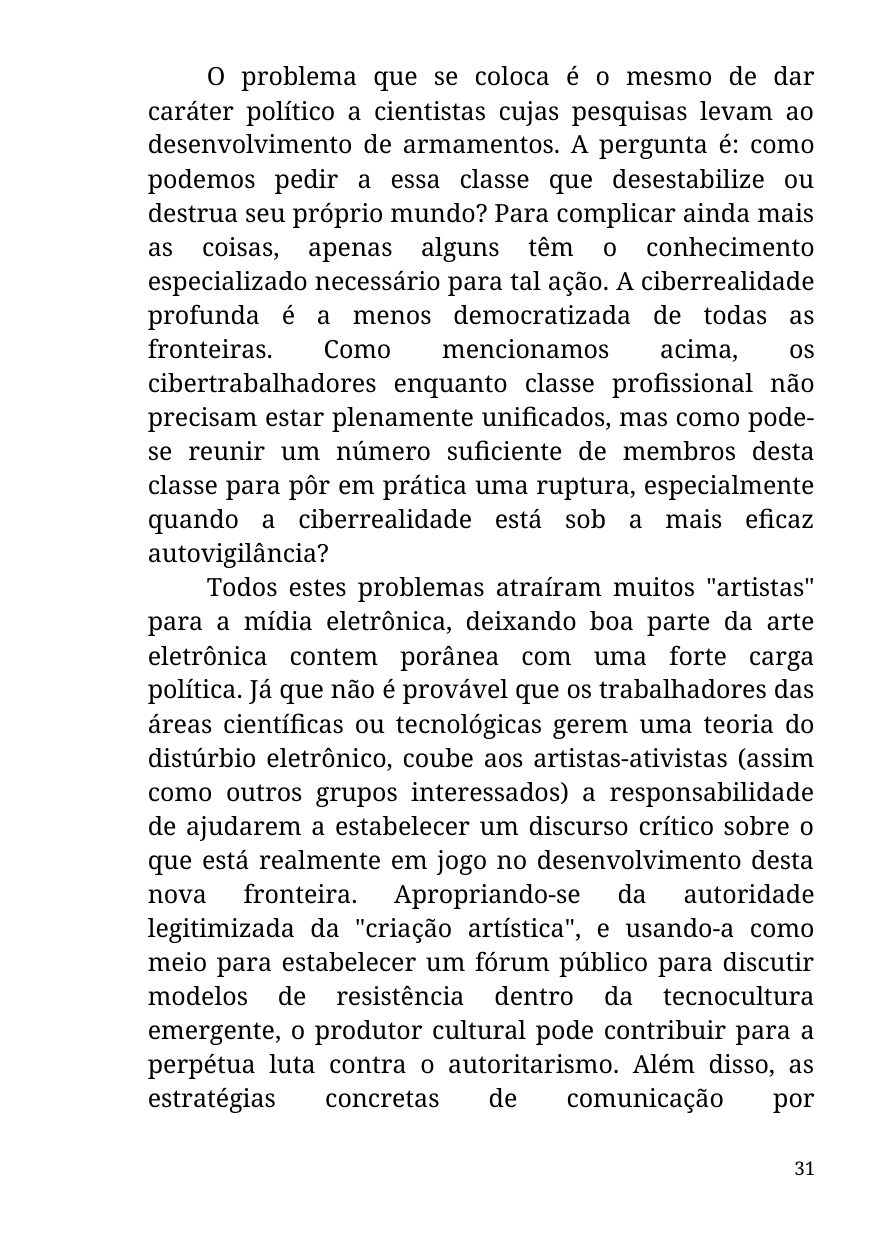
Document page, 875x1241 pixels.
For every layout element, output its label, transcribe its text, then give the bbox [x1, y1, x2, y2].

text Todos estes problemas atraíram muitos "artistas" para a mídia eletrônica, deixando boa parte da arte eletrônica contem porânea com uma forte carga política. Já que não é provável que os trabalhadores das áreas científicas ou tecnológicas gerem uma teoria do distúrbio eletrônico, coube aos artistas-ativistas (assim como outros grupos interessados) a responsabilidade de ajudarem a estabelecer um discurso crítico sobre o que está realmente em jogo no desenvolvimento desta nova fronteira. Apropriando-se da autoridade legitimizada da "criação artística", e usando-a como meio para estabelecer um fórum público para discutir modelos de resistência dentro da tecnocultura emergente, o produtor cultural pode contribuir para a perpétua luta contra o autoritarismo. Além disso, as estratégias concretas de comunicação por [148, 570, 815, 1115]
text O problema que se coloca é o mesmo de dar caráter político a cientistas cujas pesquisas levam ao desenvolvimento de armamentos. A pergunta é: como podemos pedir a essa classe que desestabilize ou destrua seu próprio mundo? Para complicar ainda mais as coisas, apenas alguns têm o conhecimento especializado necessário para tal ação. A ciberrealidade profunda é a menos democratizada de todas as fronteiras. Como mencionamos acima, os cibertrabalhadores enquanto classe profissional não precisam estar plenamente unificados, mas como pode-se reunir um número suficiente de membros desta classe para pôr em prática uma ruptura, especialmente quando a ciberrealidade está sob a mais eficaz autovigilância? [148, 59, 815, 570]
